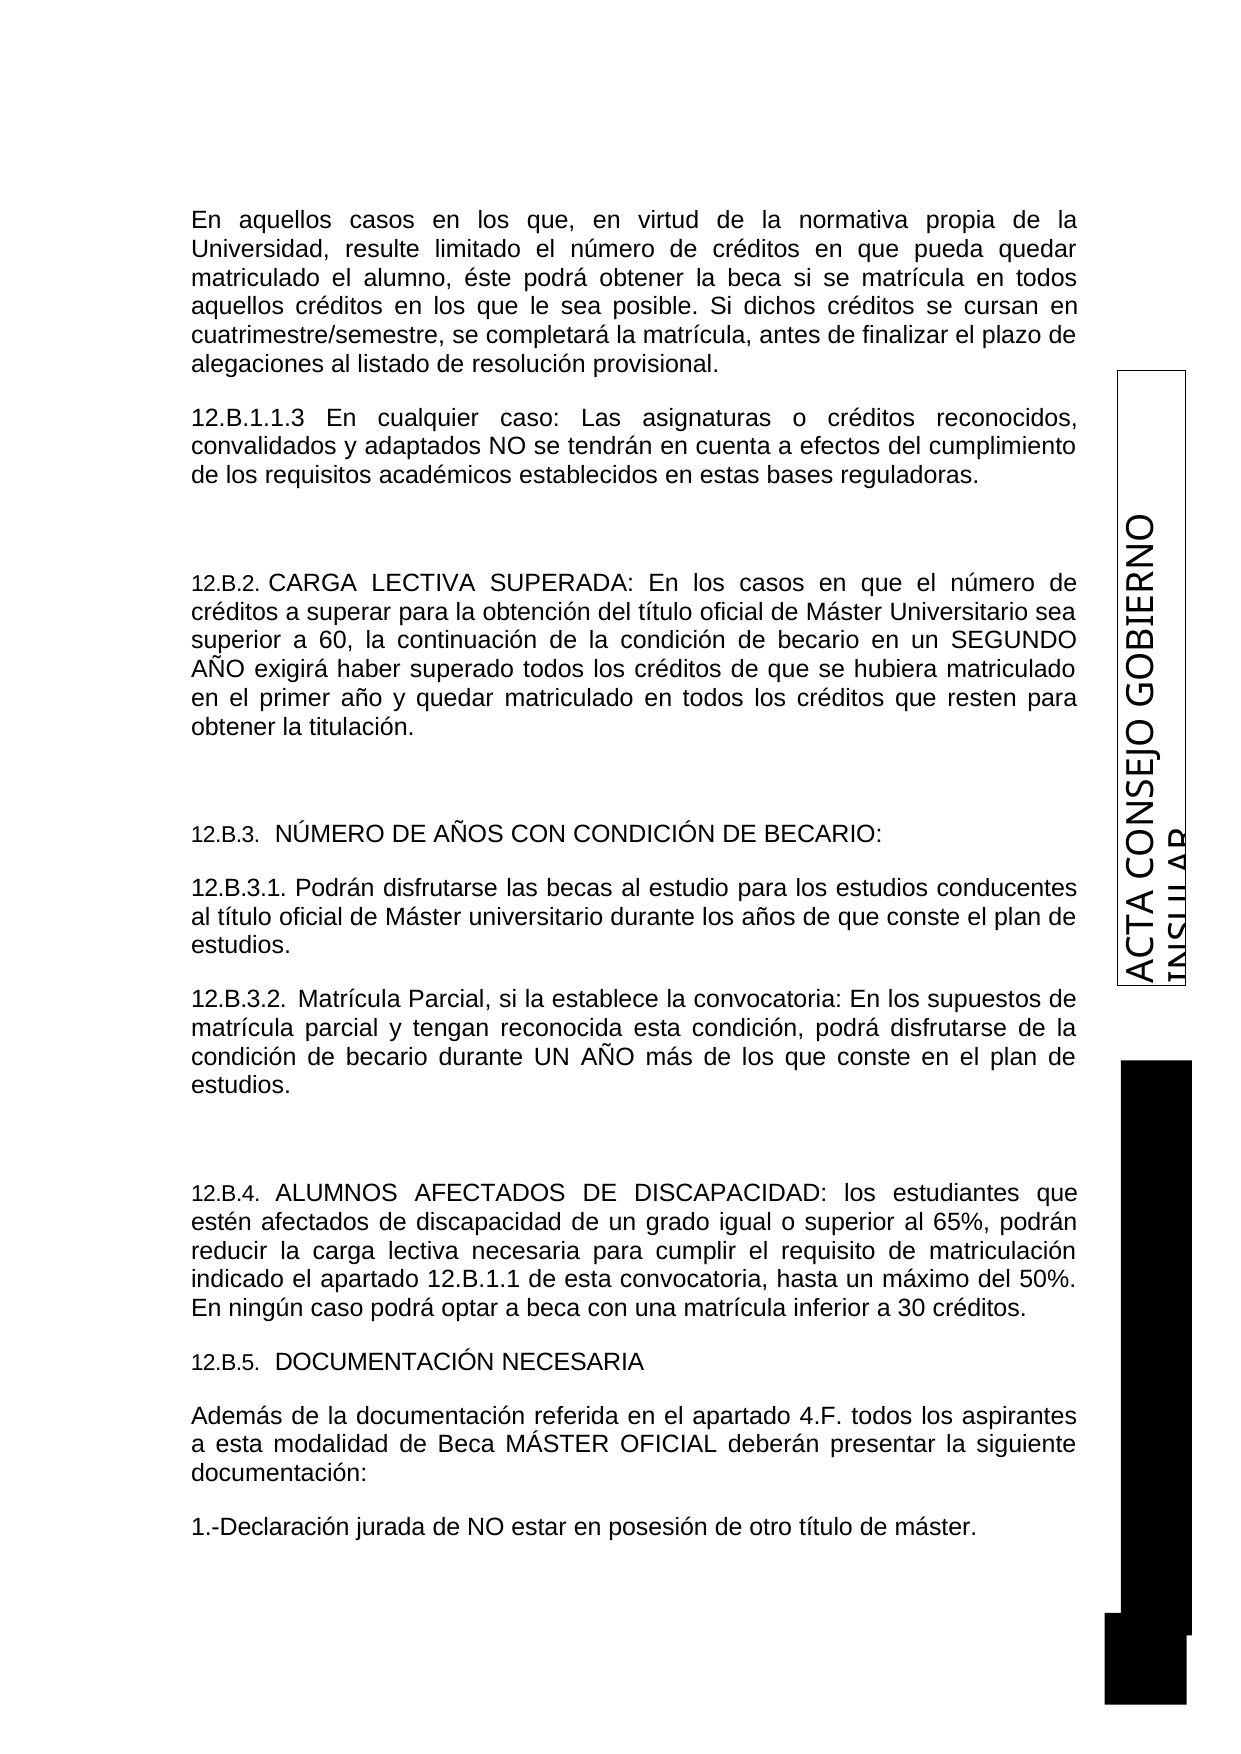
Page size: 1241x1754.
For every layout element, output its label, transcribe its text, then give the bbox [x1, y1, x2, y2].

list Matrícula Parcial, si la establece la convocatoria: En los supuestos de matrícula parcial y tengan reconocida esta condición, podrá disfrutarse de la condición de becario durante UN AÑO más de los que conste en el plan de estudios. [191, 984, 1078, 1099]
text Además de la documentación referida en el apartado 4.F. todos los aspirantes a esta modalidad de Beca MÁSTER OFICIAL deberán presentar la siguiente documentación: [191, 1401, 1078, 1487]
list ALUMNOS AFECTADOS DE DISCAPACIDAD: los estudiantes que estén afectados de discapacidad de un grado igual o superior al 65%, podrán reducir la carga lectiva necesaria para cumplir el requisito de matriculación indicado el apartado 12.B.1.1 de esta convocatoria, hasta un máximo del 50%. En ningún caso podrá optar a beca con una matrícula inferior a 30 créditos. [191, 1178, 1078, 1322]
text 1.-Declaración jurada de NO estar en posesión de otro título de máster. [191, 1512, 1090, 1541]
list Podrán disfrutarse las becas al estudio para los estudios conducentes al título oficial de Máster universitario durante los años de que conste el plan de estudios. [191, 873, 1078, 959]
text En aquellos casos en los que, en virtud de la normativa propia de la Universidad, resulte limitado el número de créditos en que pueda quedar matriculado el alumno, éste podrá obtener la beca si se matrícula en todos aquellos créditos en los que le sea posible. Si dichos créditos se cursan en cuatrimestre/semestre, se completará la matrícula, antes de finalizar el plazo de alegaciones al listado de resolución provisional. [191, 205, 1078, 377]
text ACTA CONSEJO GOBIERNO INSULAR [1118, 372, 1183, 985]
list NÚMERO DE AÑOS CON CONDICIÓN DE BECARIO: [191, 819, 1090, 848]
list CARGA LECTIVA SUPERADA: En los casos en que el número de créditos a superar para la obtención del título oficial de Máster Universitario sea superior a 60, la continuación de la condición de becario en un SEGUNDO AÑO exigirá haber superado todos los créditos de que se hubiera matriculado en el primer año y quedar matriculado en todos los créditos que resten para obtener la titulación. [191, 568, 1077, 740]
list DOCUMENTACIÓN NECESARIA [191, 1347, 1090, 1376]
text 12.B.1.1.3 En cualquier caso: Las asignaturas o créditos reconocidos, convalidados y adaptados NO se tendrán en cuenta a efectos del cumplimiento de los requisitos académicos establecidos en estas bases reguladoras. [191, 402, 1078, 489]
